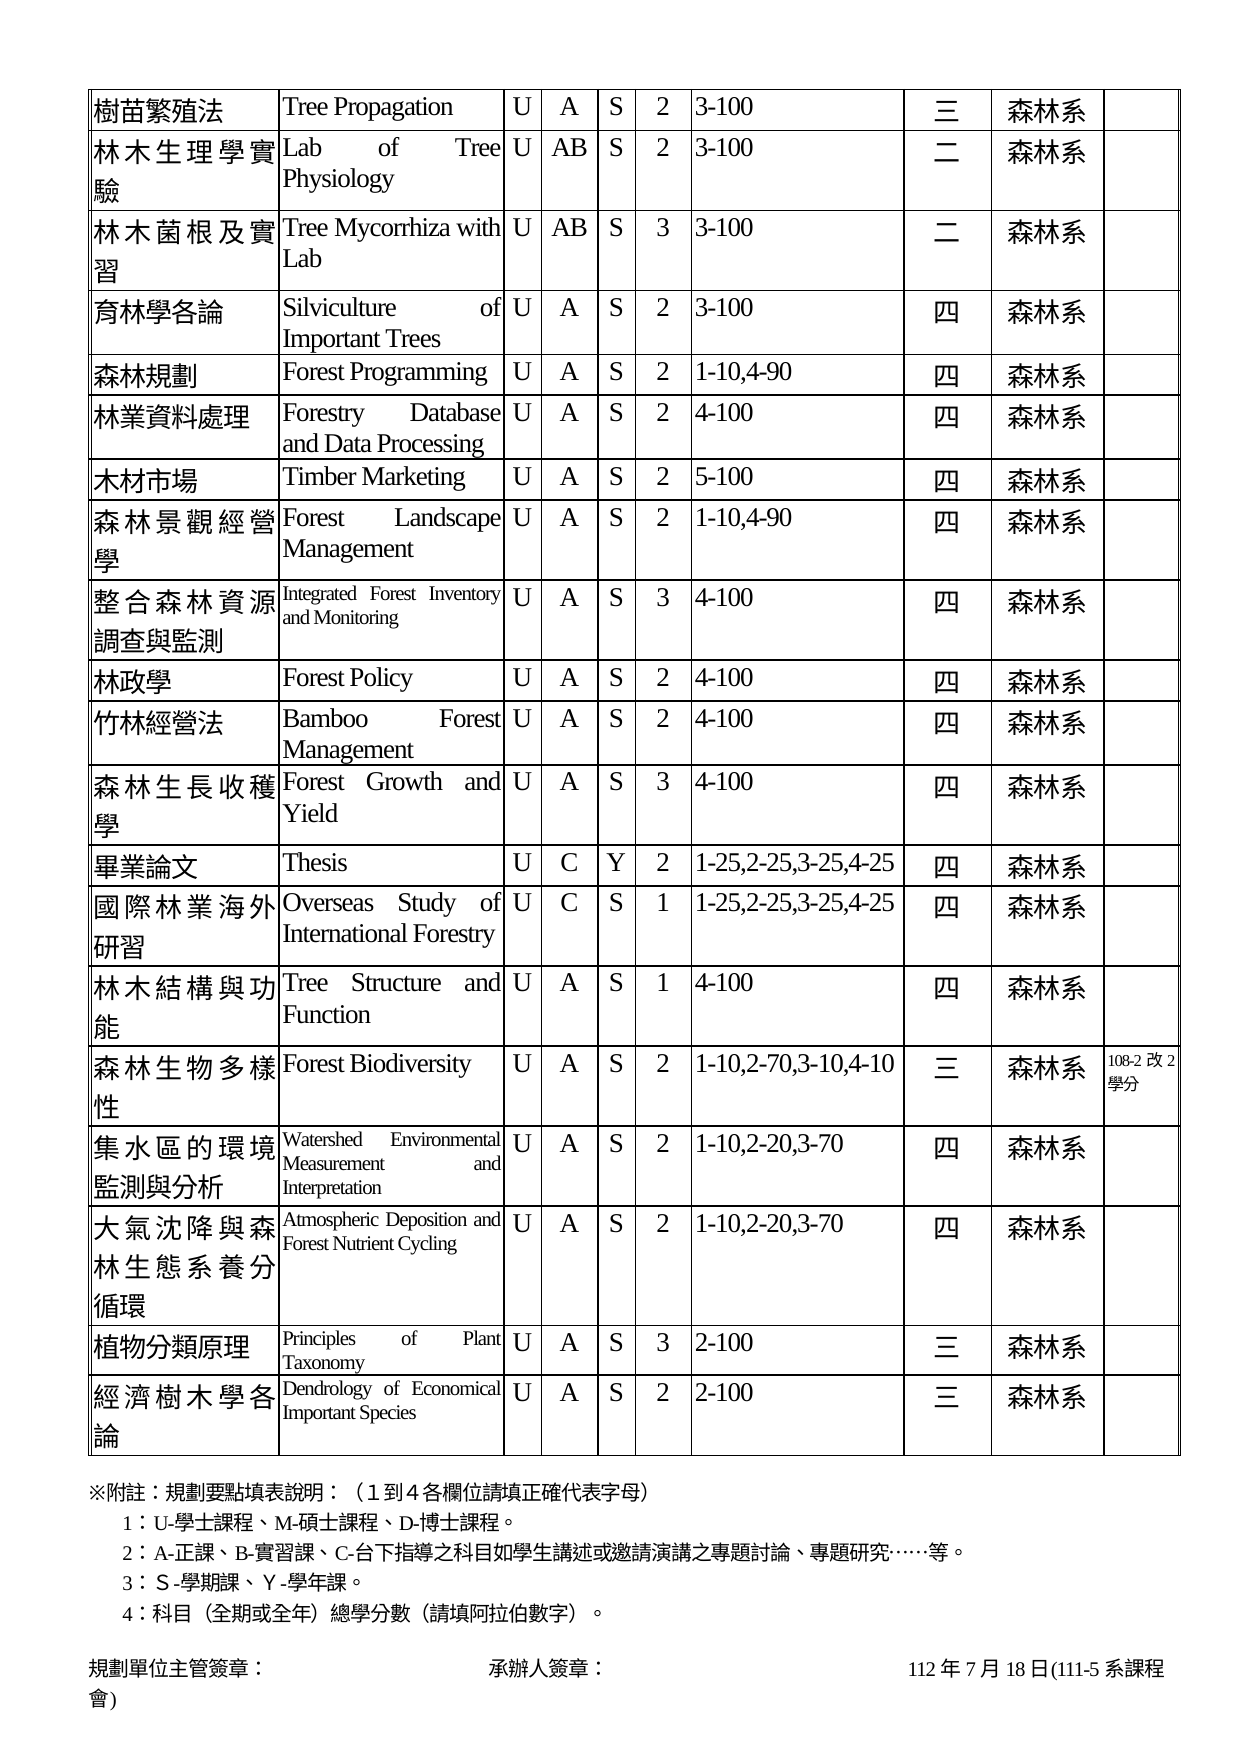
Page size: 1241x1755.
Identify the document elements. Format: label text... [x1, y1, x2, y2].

table_cell 森林系 [992, 396, 1103, 458]
table_cell 樹苗繁殖法 [92, 90, 278, 129]
table_cell 4-100 [692, 581, 903, 659]
table_cell S [599, 355, 635, 394]
table_cell 3 [636, 1326, 691, 1374]
table_cell 3 [636, 581, 691, 659]
table_cell [1105, 291, 1178, 353]
table_cell 2 [636, 131, 691, 209]
table_cell 竹林經營法 [92, 702, 278, 764]
table_cell A [542, 1326, 597, 1374]
table_cell Y [599, 846, 635, 885]
table_cell 森林系 [992, 1127, 1103, 1205]
table_cell 森林系 [992, 1326, 1103, 1374]
table_cell U [505, 211, 541, 290]
table_cell A [542, 1376, 597, 1454]
table_cell 森林系 [992, 1207, 1103, 1325]
table_cell Dendrology of Economical Important Species [280, 1376, 503, 1454]
table_cell U [505, 1047, 541, 1125]
table_cell 2 [636, 1207, 691, 1325]
table_cell 2-100 [692, 1326, 903, 1374]
table_cell 國際林業海外研習 [92, 887, 278, 965]
table_cell 四 [905, 460, 991, 499]
table_cell 三 [905, 90, 991, 129]
table_cell 4-100 [692, 766, 903, 844]
table_cell 森林系 [992, 211, 1103, 290]
table_cell 森林系 [992, 501, 1103, 579]
table_cell [1105, 90, 1178, 129]
table_cell 3 [636, 766, 691, 844]
table_cell 四 [905, 291, 991, 353]
table_cell 育林學各論 [92, 291, 278, 353]
table_cell 四 [905, 396, 991, 458]
table_cell A [542, 766, 597, 844]
table_cell [1105, 887, 1178, 965]
table_cell 1-10,2-70,3-10,4-10 [692, 1047, 903, 1125]
table_cell S [599, 396, 635, 458]
table_cell C [542, 887, 597, 965]
table_cell S [599, 1207, 635, 1325]
table_cell A [542, 460, 597, 499]
table_cell U [505, 581, 541, 659]
table_cell A [542, 1127, 597, 1205]
table_cell Lab of Tree Physiology [280, 131, 503, 209]
table_cell 2 [636, 501, 691, 579]
table_cell S [599, 967, 635, 1045]
table_cell 1-10,2-20,3-70 [692, 1207, 903, 1325]
table_cell 3-100 [692, 131, 903, 209]
table_cell U [505, 396, 541, 458]
table_cell Overseas Study of International Forestry [280, 887, 503, 965]
table_cell 畢業論文 [92, 846, 278, 885]
table_cell 森林景觀經營學 [92, 501, 278, 579]
table_cell Silviculture of Important Trees [280, 291, 503, 353]
table_cell [1105, 460, 1178, 499]
table_cell 1-10,2-20,3-70 [692, 1127, 903, 1205]
table_cell 2 [636, 1127, 691, 1205]
table_cell 2 [636, 1376, 691, 1454]
table_cell 森林系 [992, 131, 1103, 209]
table_cell [1105, 355, 1178, 394]
table_cell 2 [636, 1047, 691, 1125]
table_cell 森林系 [992, 766, 1103, 844]
table_cell 4-100 [692, 661, 903, 700]
table_cell 四 [905, 887, 991, 965]
table_cell U [505, 460, 541, 499]
table_cell S [599, 90, 635, 129]
table_cell S [599, 1127, 635, 1205]
table_cell 4-100 [692, 396, 903, 458]
table_cell 3-100 [692, 90, 903, 129]
table_cell U [505, 291, 541, 353]
table_cell U [505, 131, 541, 209]
table_cell [1105, 581, 1178, 659]
table_cell 四 [905, 1127, 991, 1205]
table_cell 2 [636, 291, 691, 353]
table_cell U [505, 1326, 541, 1374]
table_cell 3-100 [692, 291, 903, 353]
table_cell 植物分類原理 [92, 1326, 278, 1374]
table_cell 5-100 [692, 460, 903, 499]
table_cell U [505, 1207, 541, 1325]
table_cell 1-25,2-25,3-25,4-25 [692, 887, 903, 965]
table_cell 三 [905, 1047, 991, 1125]
table_cell 四 [905, 766, 991, 844]
table_cell 二 [905, 211, 991, 290]
table_cell [1105, 211, 1178, 290]
table_cell 森林生物多樣性 [92, 1047, 278, 1125]
table_cell 1-25,2-25,3-25,4-25 [692, 846, 903, 885]
table_cell U [505, 967, 541, 1045]
table_cell A [542, 661, 597, 700]
table_cell 大氣沈降與森林生態系養分循環 [92, 1207, 278, 1325]
table_cell Forest Policy [280, 661, 503, 700]
table_cell 森林系 [992, 887, 1103, 965]
table_cell S [599, 291, 635, 353]
table_cell A [542, 90, 597, 129]
table_cell 四 [905, 967, 991, 1045]
table_cell 三 [905, 1376, 991, 1454]
table_cell 2-100 [692, 1376, 903, 1454]
table_cell 森林系 [992, 90, 1103, 129]
table_cell A [542, 967, 597, 1045]
table_cell 3 [636, 211, 691, 290]
table_cell Forest Growth and Yield [280, 766, 503, 844]
table_cell 四 [905, 355, 991, 394]
table_cell A [542, 581, 597, 659]
table_cell C [542, 846, 597, 885]
table_cell 2 [636, 702, 691, 764]
table_cell S [599, 131, 635, 209]
table_cell Forest Landscape Management [280, 501, 503, 579]
table_cell A [542, 1047, 597, 1125]
table_cell A [542, 501, 597, 579]
table_cell Watershed Environmental Measurement and Interpretation [280, 1127, 503, 1205]
table_cell Thesis [280, 846, 503, 885]
table_cell A [542, 702, 597, 764]
table_cell [1105, 131, 1178, 209]
table_cell [1105, 766, 1178, 844]
table_cell Forest Biodiversity [280, 1047, 503, 1125]
table_cell [1105, 1376, 1178, 1454]
table_cell 2 [636, 396, 691, 458]
table_cell S [599, 766, 635, 844]
table_cell AB [542, 211, 597, 290]
table_cell 森林系 [992, 661, 1103, 700]
table_cell 2 [636, 90, 691, 129]
table_cell S [599, 501, 635, 579]
table_cell Integrated Forest Inventory and Monitoring [280, 581, 503, 659]
table_cell [1105, 661, 1178, 700]
table_cell 1 [636, 887, 691, 965]
table_cell 4-100 [692, 967, 903, 1045]
table_cell 二 [905, 131, 991, 209]
table_cell 整合森林資源調查與監測 [92, 581, 278, 659]
table_cell 1-10,4-90 [692, 501, 903, 579]
table_cell 2 [636, 846, 691, 885]
table_cell Tree Structure and Function [280, 967, 503, 1045]
table_cell Principles of Plant Taxonomy [280, 1326, 503, 1374]
table_cell 森林系 [992, 355, 1103, 394]
table_cell S [599, 1376, 635, 1454]
table_cell U [505, 1376, 541, 1454]
table_cell Tree Propagation [280, 90, 503, 129]
table_cell 四 [905, 501, 991, 579]
table_cell 4-100 [692, 702, 903, 764]
table_cell Tree Mycorrhiza with Lab [280, 211, 503, 290]
table_cell S [599, 887, 635, 965]
table_cell 林政學 [92, 661, 278, 700]
table_cell U [505, 355, 541, 394]
table_cell 108-2改2學分 [1105, 1047, 1178, 1125]
table_cell Forest Programming [280, 355, 503, 394]
table_cell S [599, 211, 635, 290]
table_cell 林木菌根及實習 [92, 211, 278, 290]
table_cell 四 [905, 1207, 991, 1325]
table_cell 四 [905, 702, 991, 764]
table_cell A [542, 1207, 597, 1325]
table_cell 經濟樹木學各論 [92, 1376, 278, 1454]
table_cell AB [542, 131, 597, 209]
table_cell 三 [905, 1326, 991, 1374]
table_cell S [599, 1047, 635, 1125]
table_cell S [599, 1326, 635, 1374]
table_cell 木材市場 [92, 460, 278, 499]
table_cell 森林系 [992, 702, 1103, 764]
table_cell 林木結構與功能 [92, 967, 278, 1045]
table_cell 森林系 [992, 291, 1103, 353]
table_cell 森林生長收穫學 [92, 766, 278, 844]
table_cell 森林系 [992, 846, 1103, 885]
table_cell 四 [905, 846, 991, 885]
table_cell 森林系 [992, 460, 1103, 499]
table_cell 四 [905, 661, 991, 700]
table_cell 森林系 [992, 1376, 1103, 1454]
table_cell [1105, 396, 1178, 458]
table_cell U [505, 501, 541, 579]
table_cell [1105, 1127, 1178, 1205]
table_cell 四 [905, 581, 991, 659]
table_cell U [505, 702, 541, 764]
table_cell [1105, 702, 1178, 764]
table_cell Atmospheric Deposition and Forest Nutrient Cycling [280, 1207, 503, 1325]
table_cell 3-100 [692, 211, 903, 290]
table_cell S [599, 460, 635, 499]
table_cell 1 [636, 967, 691, 1045]
table_cell 林業資料處理 [92, 396, 278, 458]
table_cell A [542, 355, 597, 394]
table_cell [1105, 846, 1178, 885]
table_cell 林木生理學實驗 [92, 131, 278, 209]
table_cell A [542, 291, 597, 353]
table_cell [1105, 967, 1178, 1045]
table_cell U [505, 846, 541, 885]
table_cell 森林規劃 [92, 355, 278, 394]
table_cell U [505, 1127, 541, 1205]
table_cell U [505, 766, 541, 844]
table_cell 1-10,4-90 [692, 355, 903, 394]
table_cell [1105, 501, 1178, 579]
table_cell U [505, 887, 541, 965]
table_cell S [599, 702, 635, 764]
table_cell Bamboo Forest Management [280, 702, 503, 764]
table_cell 集水區的環境監測與分析 [92, 1127, 278, 1205]
table_cell 森林系 [992, 581, 1103, 659]
table_cell U [505, 661, 541, 700]
table_cell [1105, 1326, 1178, 1374]
table_cell 2 [636, 355, 691, 394]
table_cell 2 [636, 661, 691, 700]
table_cell A [542, 396, 597, 458]
table_cell S [599, 581, 635, 659]
table_cell Timber Marketing [280, 460, 503, 499]
table_cell S [599, 661, 635, 700]
table_cell 森林系 [992, 1047, 1103, 1125]
table_cell [1105, 1207, 1178, 1325]
table_cell U [505, 90, 541, 129]
table_cell Forestry Database and Data Processing [280, 396, 503, 458]
table_cell 2 [636, 460, 691, 499]
table_cell 森林系 [992, 967, 1103, 1045]
